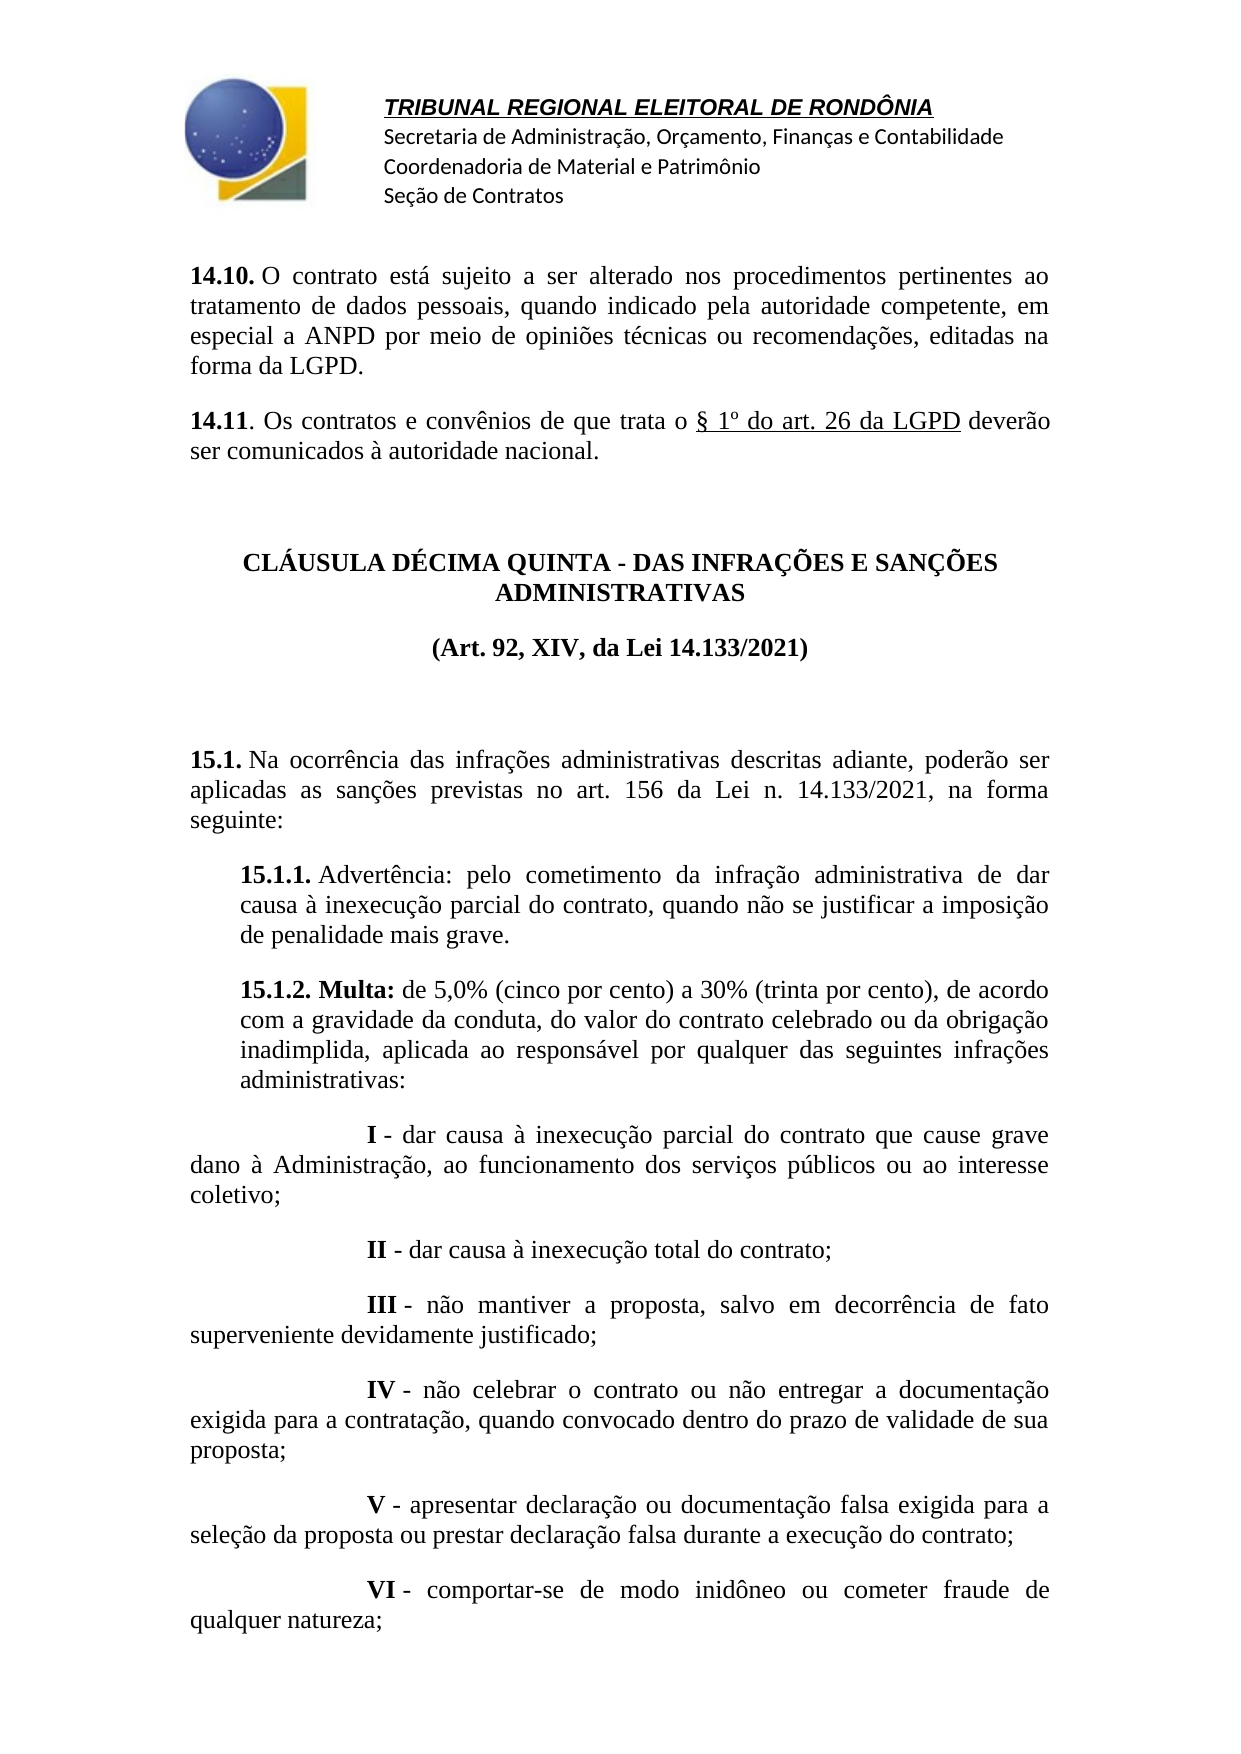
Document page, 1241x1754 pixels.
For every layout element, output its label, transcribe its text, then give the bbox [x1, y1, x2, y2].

text 15.1.1. Advertência: pelo cometimento da infração administrativa de dar causa à inexecução parcial do contrato, quando não se justificar a imposição de penalidade mais grave. [240, 859, 1051, 949]
text CLÁUSULA DÉCIMA QUINTA - DAS INFRAÇÕES E SANÇÕES ADMINISTRATIVAS [190, 547, 1051, 607]
text III - não mantiver a proposta, salvo em decorrência de fato superveniente devidamente justificado; [190, 1289, 1051, 1349]
text VI - comportar-se de modo inidôneo ou cometer fraude de qualquer natureza; [190, 1574, 1051, 1634]
text 15.1.2. Multa: de 5,0% (cinco por cento) a 30% (trinta por cento), de acordo com a gravidade da conduta, do valor do contrato celebrado ou da obrigação inadimplida, aplicada ao responsável por qualquer das seguintes infrações administrativas: [240, 974, 1051, 1094]
text II - dar causa à inexecução total do contrato; [190, 1234, 1051, 1264]
text 14.10. O contrato está sujeito a ser alterado nos procedimentos pertinentes ao tratamento de dados pessoais, quando indicado pela autoridade competente, em especial a ANPD por meio de opiniões técnicas ou recomendações, editadas na forma da LGPD. [190, 260, 1051, 380]
text (Art. 92, XIV, da Lei 14.133/2021) [190, 632, 1051, 662]
text 14.11. Os contratos e convênios de que trata o § 1º do art. 26 da LGPD deverão ser comunicados à autoridade nacional. [190, 405, 1051, 465]
text 15.1. Na ocorrência das infrações administrativas descritas adiante, poderão ser aplicadas as sanções previstas no art. 156 da Lei n. 14.133/2021, na forma seguinte: [190, 744, 1051, 834]
text I - dar causa à inexecução parcial do contrato que cause grave dano à Administração, ao funcionamento dos serviços públicos ou ao interesse coletivo; [190, 1119, 1051, 1209]
text IV - não celebrar o contrato ou não entregar a documentação exigida para a contratação, quando convocado dentro do prazo de validade de sua proposta; [190, 1374, 1051, 1464]
text V - apresentar declaração ou documentação falsa exigida para a seleção da proposta ou prestar declaração falsa durante a execução do contrato; [190, 1489, 1051, 1549]
